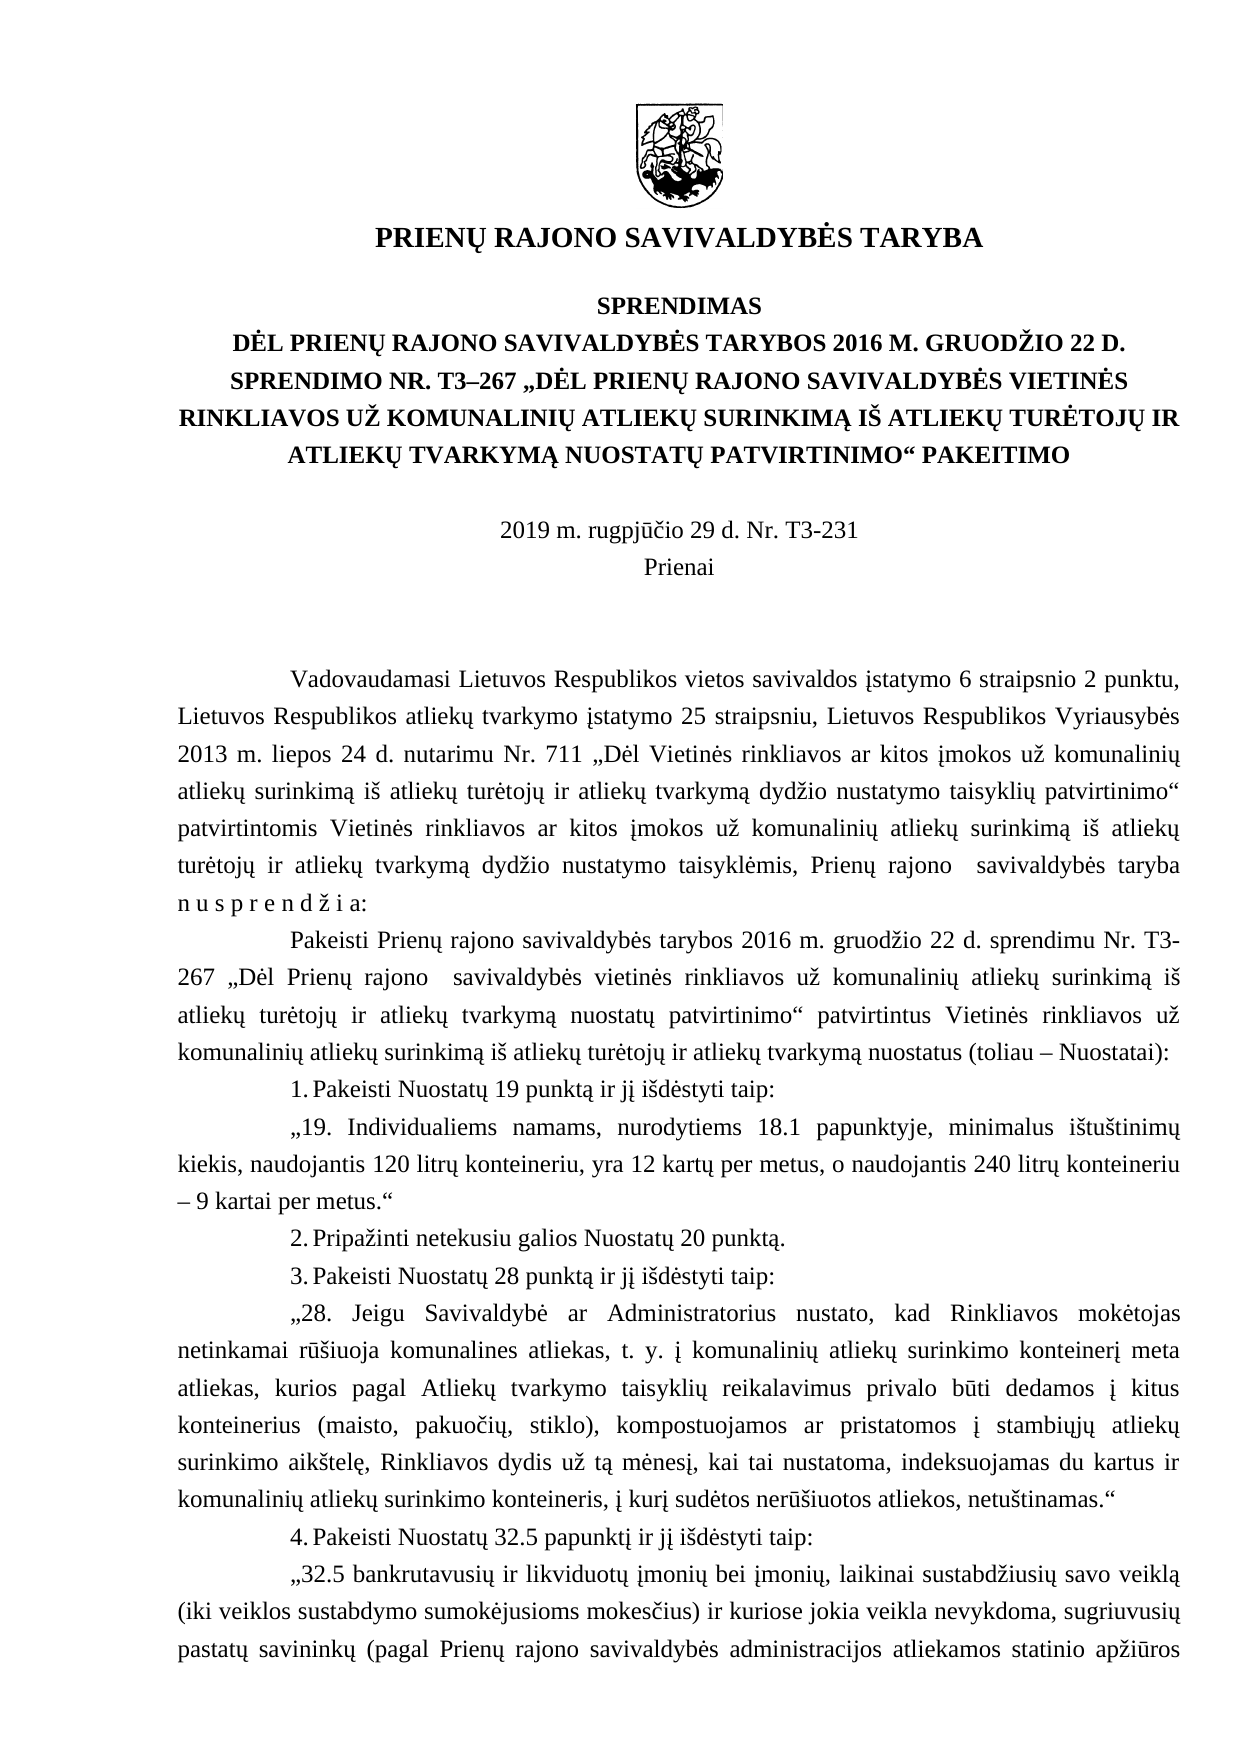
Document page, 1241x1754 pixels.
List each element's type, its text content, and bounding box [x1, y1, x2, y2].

text 4. Pakeisti Nuostatų 32.5 papunktį ir jį išdėstyti taip: [177, 1522, 1181, 1551]
text DĖL PRIENŲ RAJONO SAVIVALDYBĖS TARYBOS 2016 M. GRUODŽIO 22 D. SPRENDIMO NR. T3–267 „DĖL PRIENŲ RAJONO SAVIVALDYBĖS VIETINĖS RINKLIAVOS UŽ KOMUNALINIŲ ATLIEKŲ SURINKIMĄ IŠ ATLIEKŲ TURĖTOJŲ IR ATLIEKŲ TVARKYMĄ NUOSTATŲ PATVIRTINIMO“ PAKEITIMO [177, 328, 1181, 469]
text 2019 m. rugpjūčio 29 d. Nr. T3-231 [177, 515, 1181, 544]
text Pakeisti Prienų rajono savivaldybės tarybos 2016 m. gruodžio 22 d. sprendimu Nr. T3-267 „Dėl Prienų rajono savivaldybės vietinės rinkliavos už komunalinių atliekų surinkimą iš atliekų turėtojų ir atliekų tvarkymą nuostatų patvirtinimo“ patvirtintus Vietinės rinkliavos už komunalinių atliekų surinkimą iš atliekų turėtojų ir atliekų tvarkymą nuostatus (toliau – Nuostatai): [177, 925, 1181, 1066]
text „19. Individualiems namams, nurodytiems 18.1 papunktyje, minimalus ištuštinimų kiekis, naudojantis 120 litrų konteineriu, yra 12 kartų per metus, o naudojantis 240 litrų konteineriu – 9 kartai per metus.“ [177, 1112, 1181, 1215]
text PRIENŲ RAJONO SAVIVALDYBĖS TARYBA [177, 220, 1181, 254]
text 1. Pakeisti Nuostatų 19 punktą ir jį išdėstyti taip: [177, 1074, 1181, 1103]
text „32.5 bankrutavusių ir likviduotų įmonių bei įmonių, laikinai sustabdžiusių savo veiklą (iki veiklos sustabdymo sumokėjusioms mokesčius) ir kuriose jokia veikla nevykdoma, sugriuvusių pastatų savininkų (pagal Prienų rajono savivaldybės administracijos atliekamos statinio apžiūros [177, 1559, 1181, 1662]
text 3. Pakeisti Nuostatų 28 punktą ir jį išdėstyti taip: [177, 1261, 1181, 1289]
text Prienai [177, 552, 1181, 581]
text Vadovaudamasi Lietuvos Respublikos vietos savivaldos įstatymo 6 straipsnio 2 punktu, Lietuvos Respublikos atliekų tvarkymo įstatymo 25 straipsniu, Lietuvos Respublikos Vyriausybės 2013 m. liepos 24 d. nutarimu Nr. 711 „Dėl Vietinės rinkliavos ar kitos įmokos už komunalinių atliekų surinkimą iš atliekų turėtojų ir atliekų tvarkymą dydžio nustatymo taisyklių patvirtinimo“ patvirtintomis Vietinės rinkliavos ar kitos įmokos už komunalinių atliekų surinkimą iš atliekų turėtojų ir atliekų tvarkymą dydžio nustatymo taisyklėmis, Prienų rajono savivaldybės taryba nusprendžia: [177, 664, 1181, 917]
text „28. Jeigu Savivaldybė ar Administratorius nustato, kad Rinkliavos mokėtojas netinkamai rūšiuoja komunalines atliekas, t. y. į komunalinių atliekų surinkimo konteinerį meta atliekas, kurios pagal Atliekų tvarkymo taisyklių reikalavimus privalo būti dedamos į kitus konteinerius (maisto, pakuočių, stiklo), kompostuojamos ar pristatomos į stambiųjų atliekų surinkimo aikštelę, Rinkliavos dydis už tą mėnesį, kai tai nustatoma, indeksuojamas du kartus ir komunalinių atliekų surinkimo konteineris, į kurį sudėtos nerūšiuotos atliekos, netuštinamas.“ [177, 1298, 1181, 1513]
text SPRENDIMAS [177, 291, 1181, 320]
text 2. Pripažinti netekusiu galios Nuostatų 20 punktą. [177, 1223, 1181, 1252]
